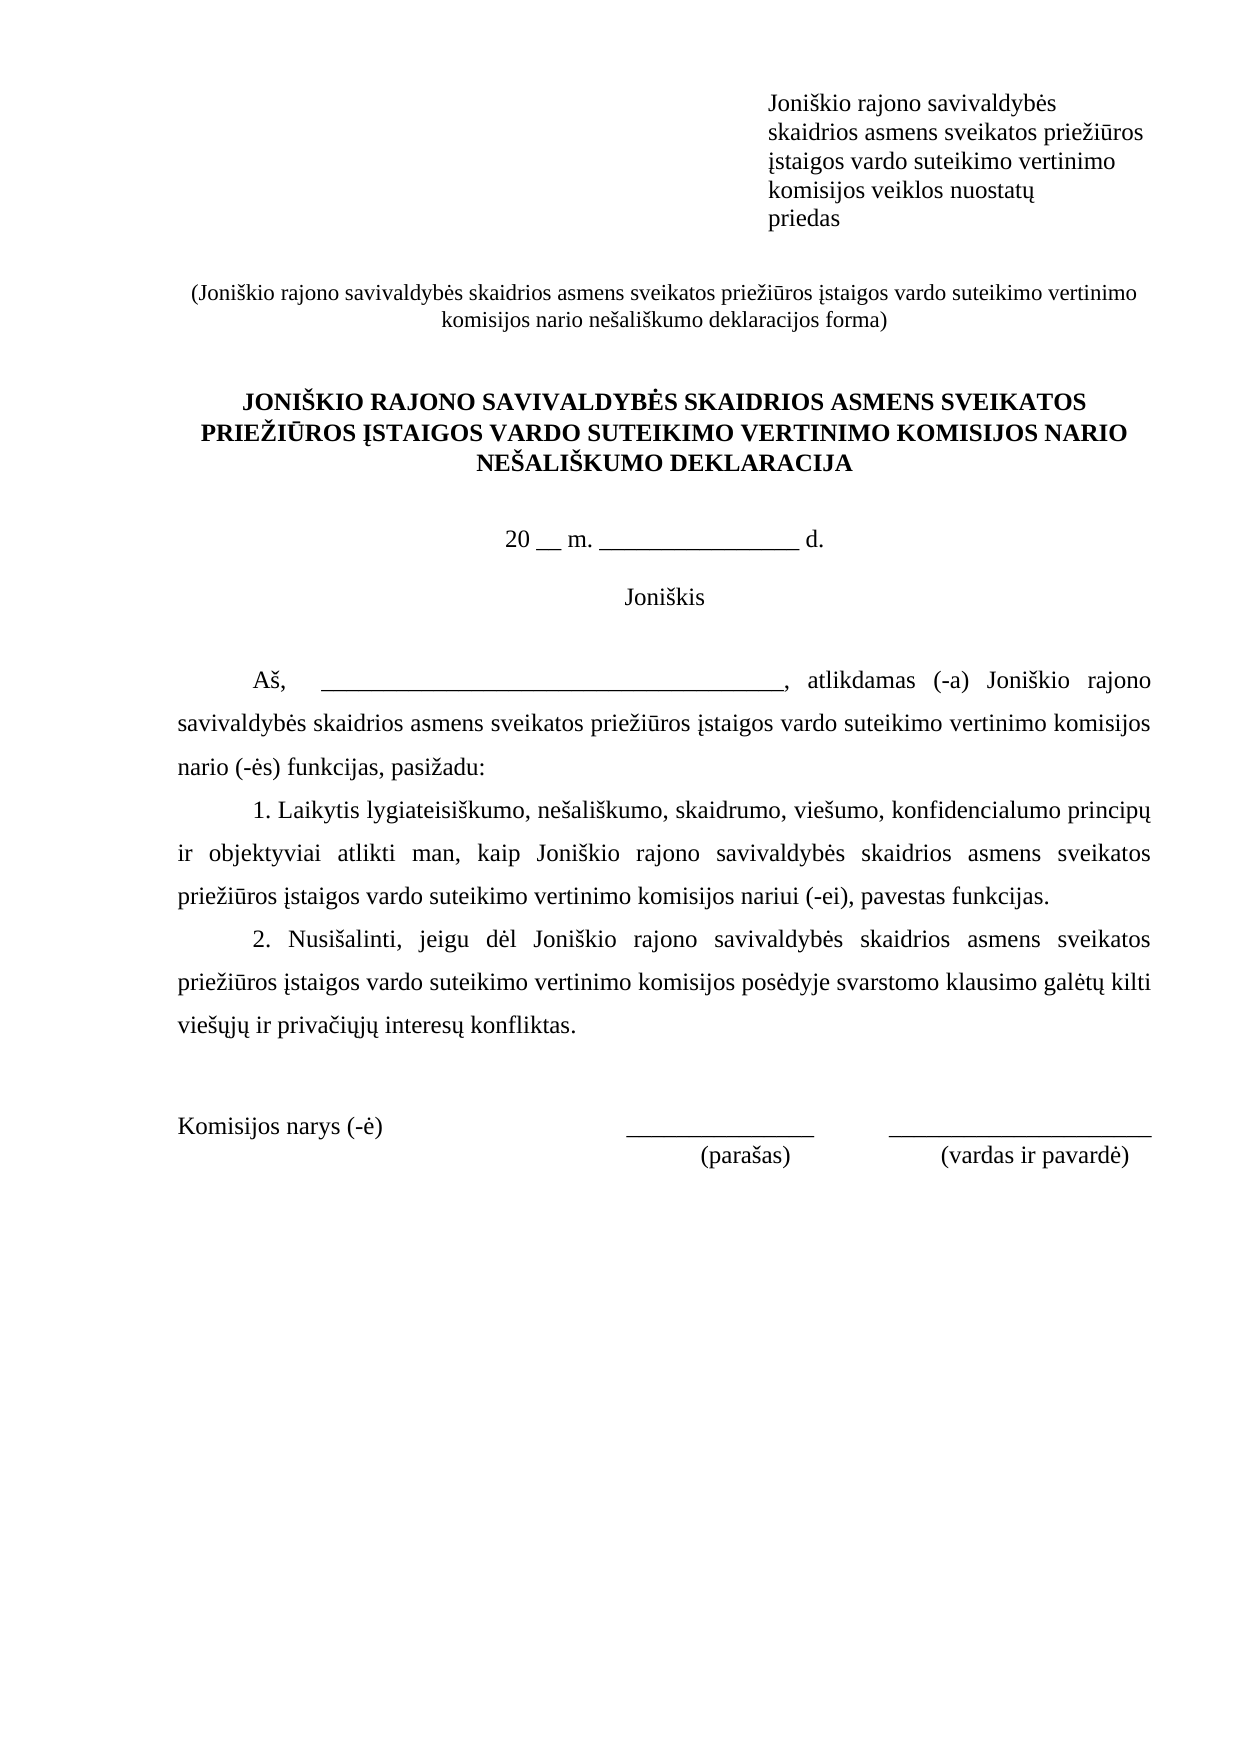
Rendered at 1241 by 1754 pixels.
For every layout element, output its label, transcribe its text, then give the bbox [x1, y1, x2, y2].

text priedas [177, 203, 1152, 232]
text (Joniškio rajono savivaldybės skaidrios asmens sveikatos priežiūros įstaigos vardo suteikimo vertinimo komisijos nario nešališkumo deklaracijos forma) [177, 279, 1152, 332]
text Aš, _____________________________________, atlikdamas (-a) Joniškio rajono savivaldybės skaidrios asmens sveikatos priežiūros įstaigos vardo suteikimo vertinimo komisijos nario (-ės) funkcijas, pasižadu: [177, 665, 1152, 780]
text Komisijos narys (-ė) _______________ _____________________ [177, 1111, 1152, 1140]
text 1. Laikytis lygiateisiškumo, nešališkumo, skaidrumo, viešumo, konfidencialumo principų ir objektyviai atlikti man, kaip Joniškio rajono savivaldybės skaidrios asmens sveikatos priežiūros įstaigos vardo suteikimo vertinimo komisijos nariui (-ei), pavestas funkcijas. [177, 795, 1152, 910]
text 20 __ m. ________________ d. [177, 524, 1152, 553]
text (parašas) (vardas ir pavardė) [177, 1140, 1152, 1168]
text komisijos veiklos nuostatų [177, 175, 1152, 203]
text skaidrios asmens sveikatos priežiūros [177, 117, 1152, 146]
text Joniškio rajono savivaldybės [177, 88, 1152, 117]
text 2. Nusišalinti, jeigu dėl Joniškio rajono savivaldybės skaidrios asmens sveikatos priežiūros įstaigos vardo suteikimo vertinimo komisijos posėdyje svarstomo klausimo galėtų kilti viešųjų ir privačiųjų interesų konfliktas. [177, 924, 1152, 1039]
text JONIŠKIO RAJONO SAVIVALDYBĖS SKAIDRIOS ASMENS SVEIKATOS PRIEŽIŪROS ĮSTAIGOS VARDO SUTEIKIMO VERTINIMO KOMISIJOS NARIO NEŠALIŠKUMO DEKLARACIJA [177, 387, 1152, 477]
text įstaigos vardo suteikimo vertinimo [177, 146, 1152, 175]
text Joniškis [177, 582, 1152, 610]
